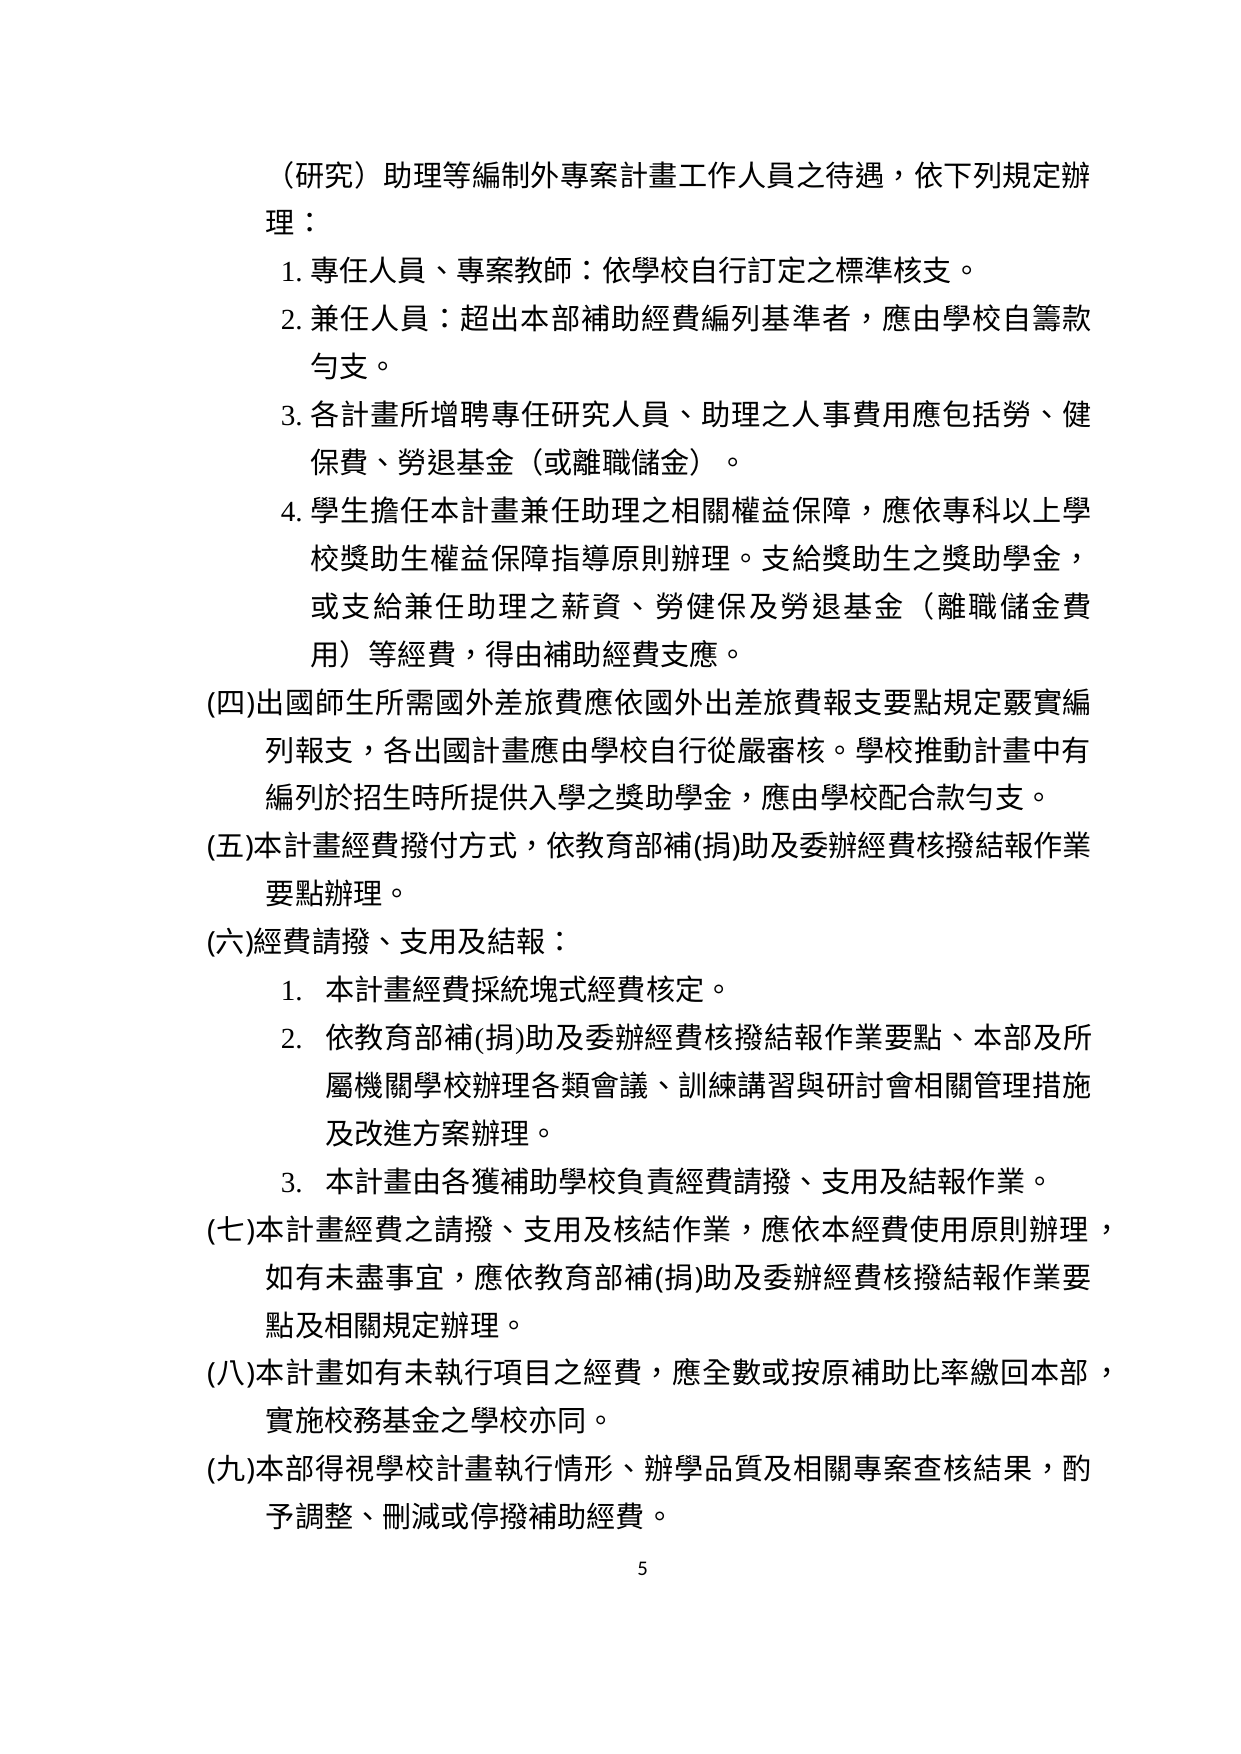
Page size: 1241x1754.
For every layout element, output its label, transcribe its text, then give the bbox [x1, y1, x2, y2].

text （研究）助理等編制外專案計畫工作人員之待遇，依下列規定辦理： [207, 148, 1092, 243]
text (七)本計畫經費之請撥、支用及核結作業，應依本經費使用原則辦理，如有未盡事宜，應依教育部補(捐)助及委辦經費核撥結報作業要點及相關規定辦理。 [207, 1202, 1092, 1346]
list 依教育部補(捐)助及委辦經費核撥結報作業要點、本部及所屬機關學校辦理各類會議、訓練講習與研討會相關管理措施及改進方案辦理。 [281, 1010, 1092, 1154]
list 學生擔任本計畫兼任助理之相關權益保障，應依專科以上學校獎助生權益保障指導原則辦理。支給獎助生之獎助學金，或支給兼任助理之薪資、勞健保及勞退基金（離職儲金費用）等經費，得由補助經費支應。 [281, 483, 1092, 675]
text (九)本部得視學校計畫執行情形、辦學品質及相關專案查核結果，酌予調整、刪減或停撥補助經費。 [207, 1441, 1092, 1537]
text (四)出國師生所需國外差旅費應依國外出差旅費報支要點規定覈實編列報支，各出國計畫應由學校自行從嚴審核。學校推動計畫中有編列於招生時所提供入學之獎助學金，應由學校配合款勻支。 [207, 675, 1092, 818]
list 各計畫所增聘專任研究人員、助理之人事費用應包括勞、健保費、勞退基金（或離職儲金）。 [281, 387, 1092, 483]
list 本計畫經費採統塊式經費核定。 [281, 962, 1092, 1010]
text (六)經費請撥、支用及結報： [207, 914, 1092, 962]
list 專任人員、專案教師：依學校自行訂定之標準核支。 [281, 243, 1092, 291]
text (五)本計畫經費撥付方式，依教育部補(捐)助及委辦經費核撥結報作業要點辦理。 [207, 818, 1092, 914]
text (八)本計畫如有未執行項目之經費，應全數或按原補助比率繳回本部，實施校務基金之學校亦同。 [207, 1346, 1092, 1441]
list 兼任人員：超出本部補助經費編列基準者，應由學校自籌款勻支。 [281, 291, 1092, 387]
list 本計畫由各獲補助學校負責經費請撥、支用及結報作業。 [281, 1154, 1092, 1202]
